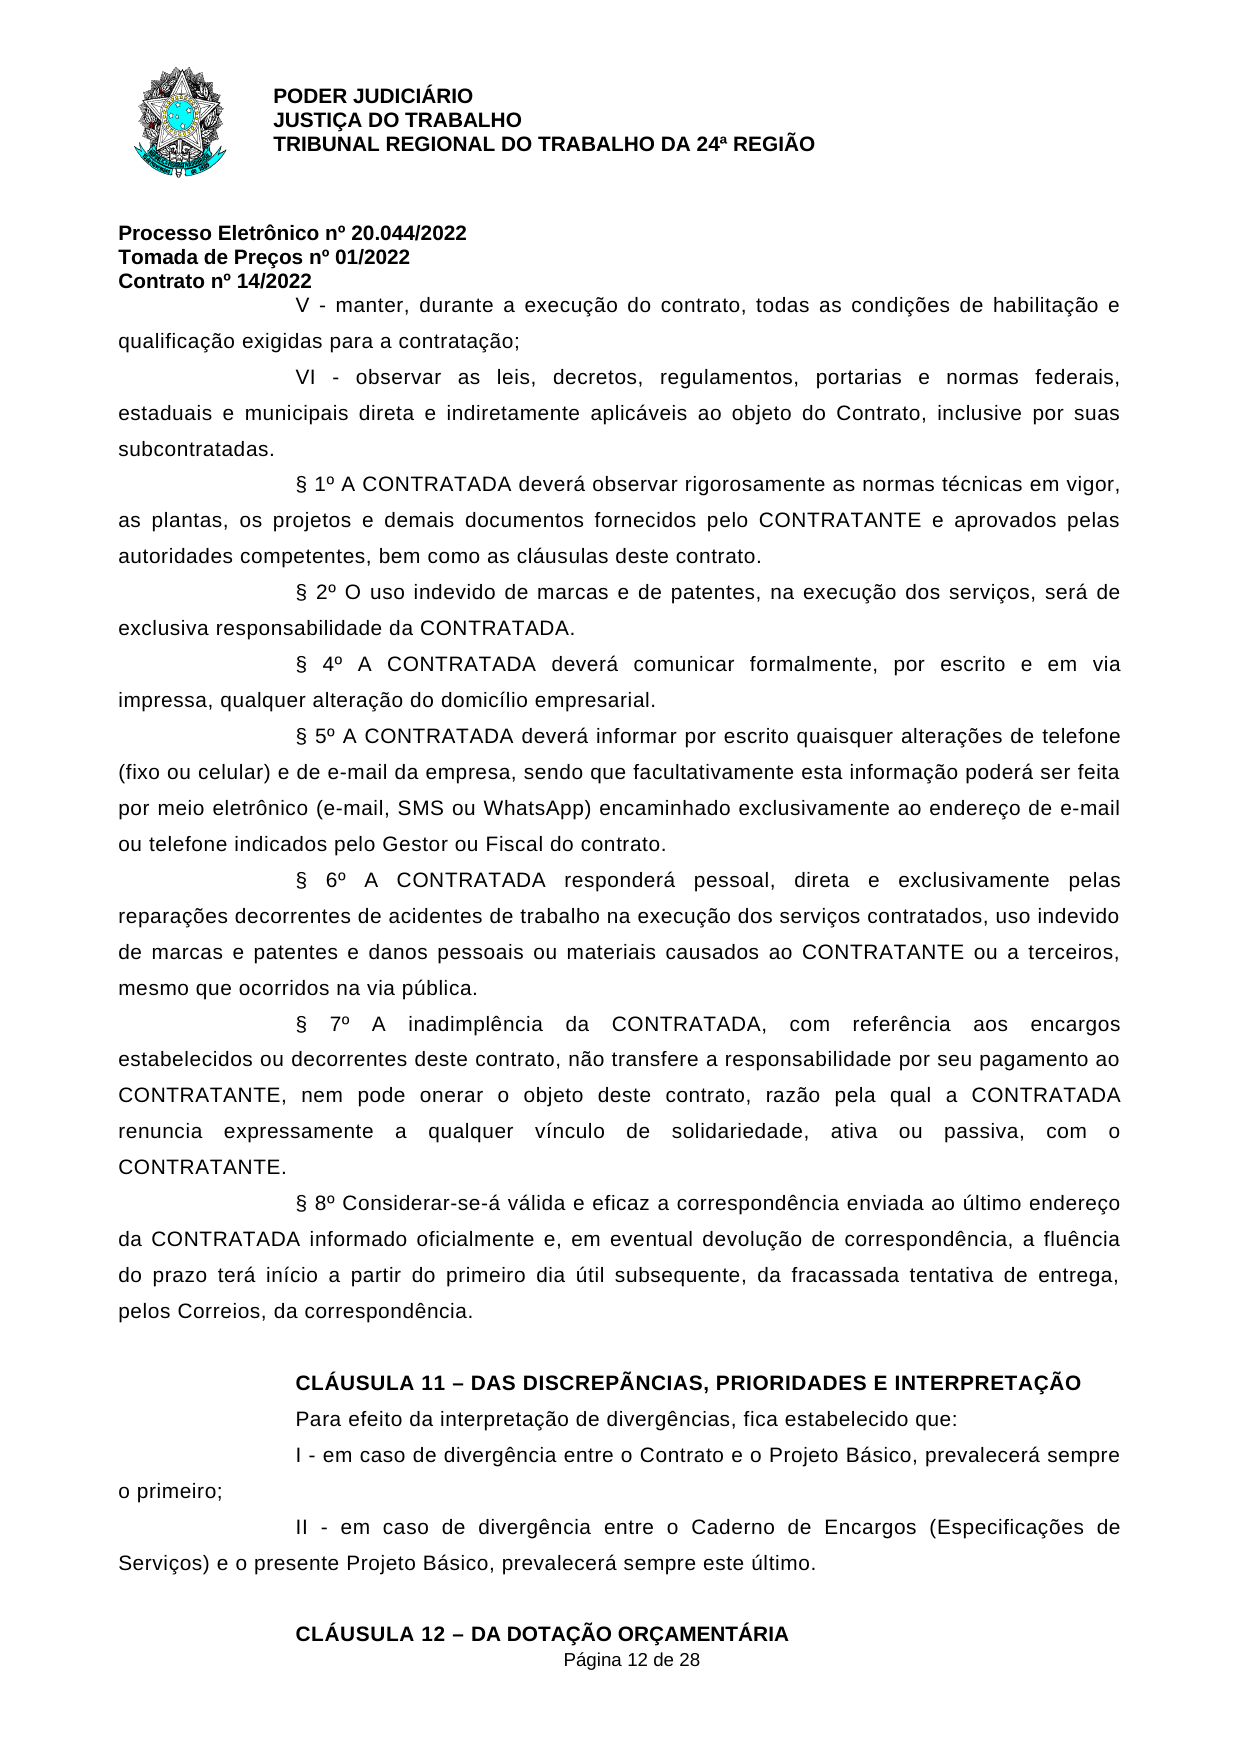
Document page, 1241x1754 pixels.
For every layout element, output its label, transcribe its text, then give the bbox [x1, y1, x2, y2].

text § 2º O uso indevido de marcas e de patentes, na execução dos serviços, será de exclusiva responsabilidade da CONTRATADA. [118, 580, 1122, 640]
text § 4º A CONTRATADA deverá comunicar formalmente, por escrito e em via impressa, qualquer alteração do domicílio empresarial. [118, 652, 1122, 712]
text § 5º A CONTRATADA deverá informar por escrito quaisquer alterações de telefone (fixo ou celular) e de e-mail da empresa, sendo que facultativamente esta informação poderá ser feita por meio eletrônico (e-mail, SMS ou WhatsApp) encaminhado exclusivamente ao endereço de e-mail ou telefone indicados pelo Gestor ou Fiscal do contrato. [118, 724, 1122, 856]
text VI - observar as leis, decretos, regulamentos, portarias e normas federais, estaduais e municipais direta e indiretamente aplicáveis ao objeto do Contrato, inclusive por suas subcontratadas. [118, 364, 1122, 460]
text V - manter, durante a execução do contrato, todas as condições de habilitação e qualificação exigidas para a contratação; [118, 293, 1122, 352]
text § 1º A CONTRATADA deverá observar rigorosamente as normas técnicas em vigor, as plantas, os projetos e demais documentos fornecidos pelo CONTRATANTE e aprovados pelas autoridades competentes, bem como as cláusulas deste contrato. [118, 472, 1122, 568]
picture [133, 66, 228, 178]
text II - em caso de divergência entre o Caderno de Encargos (Especificações de Serviços) e o presente Projeto Básico, prevalecerá sempre este último. [118, 1514, 1122, 1574]
text CLÁUSULA 11 – DAS DISCREPÃNCIAS, PRIORIDADES E INTERPRETAÇÃO [118, 1371, 1122, 1395]
text I - em caso de divergência entre o Contrato e o Projeto Básico, prevalecerá sempre o primeiro; [118, 1443, 1122, 1502]
text § 6º A CONTRATADA responderá pessoal, direta e exclusivamente pelas reparações decorrentes de acidentes de trabalho na execução dos serviços contratados, uso indevido de marcas e patentes e danos pessoais ou materiais causados ao CONTRATANTE ou a terceiros, mesmo que ocorridos na via pública. [118, 868, 1122, 999]
text § 8º Considerar-se-á válida e eficaz a correspondência enviada ao último endereço da CONTRATADA informado oficialmente e, em eventual devolução de correspondência, a fluência do prazo terá início a partir do primeiro dia útil subsequente, da fracassada tentativa de entrega, pelos Correios, da correspondência. [118, 1191, 1122, 1323]
text Para efeito da interpretação de divergências, fica estabelecido que: [118, 1407, 1122, 1431]
text CLÁUSULA 12 – DA DOTAÇÃO ORÇAMENTÁRIA [118, 1622, 1122, 1646]
text § 7º A inadimplência da CONTRATADA, com referência aos encargos estabelecidos ou decorrentes deste contrato, não transfere a responsabilidade por seu pagamento ao CONTRATANTE, nem pode onerar o objeto deste contrato, razão pela qual a CONTRATADA renuncia expressamente a qualquer vínculo de solidariedade, ativa ou passiva, com o CONTRATANTE. [118, 1011, 1122, 1179]
